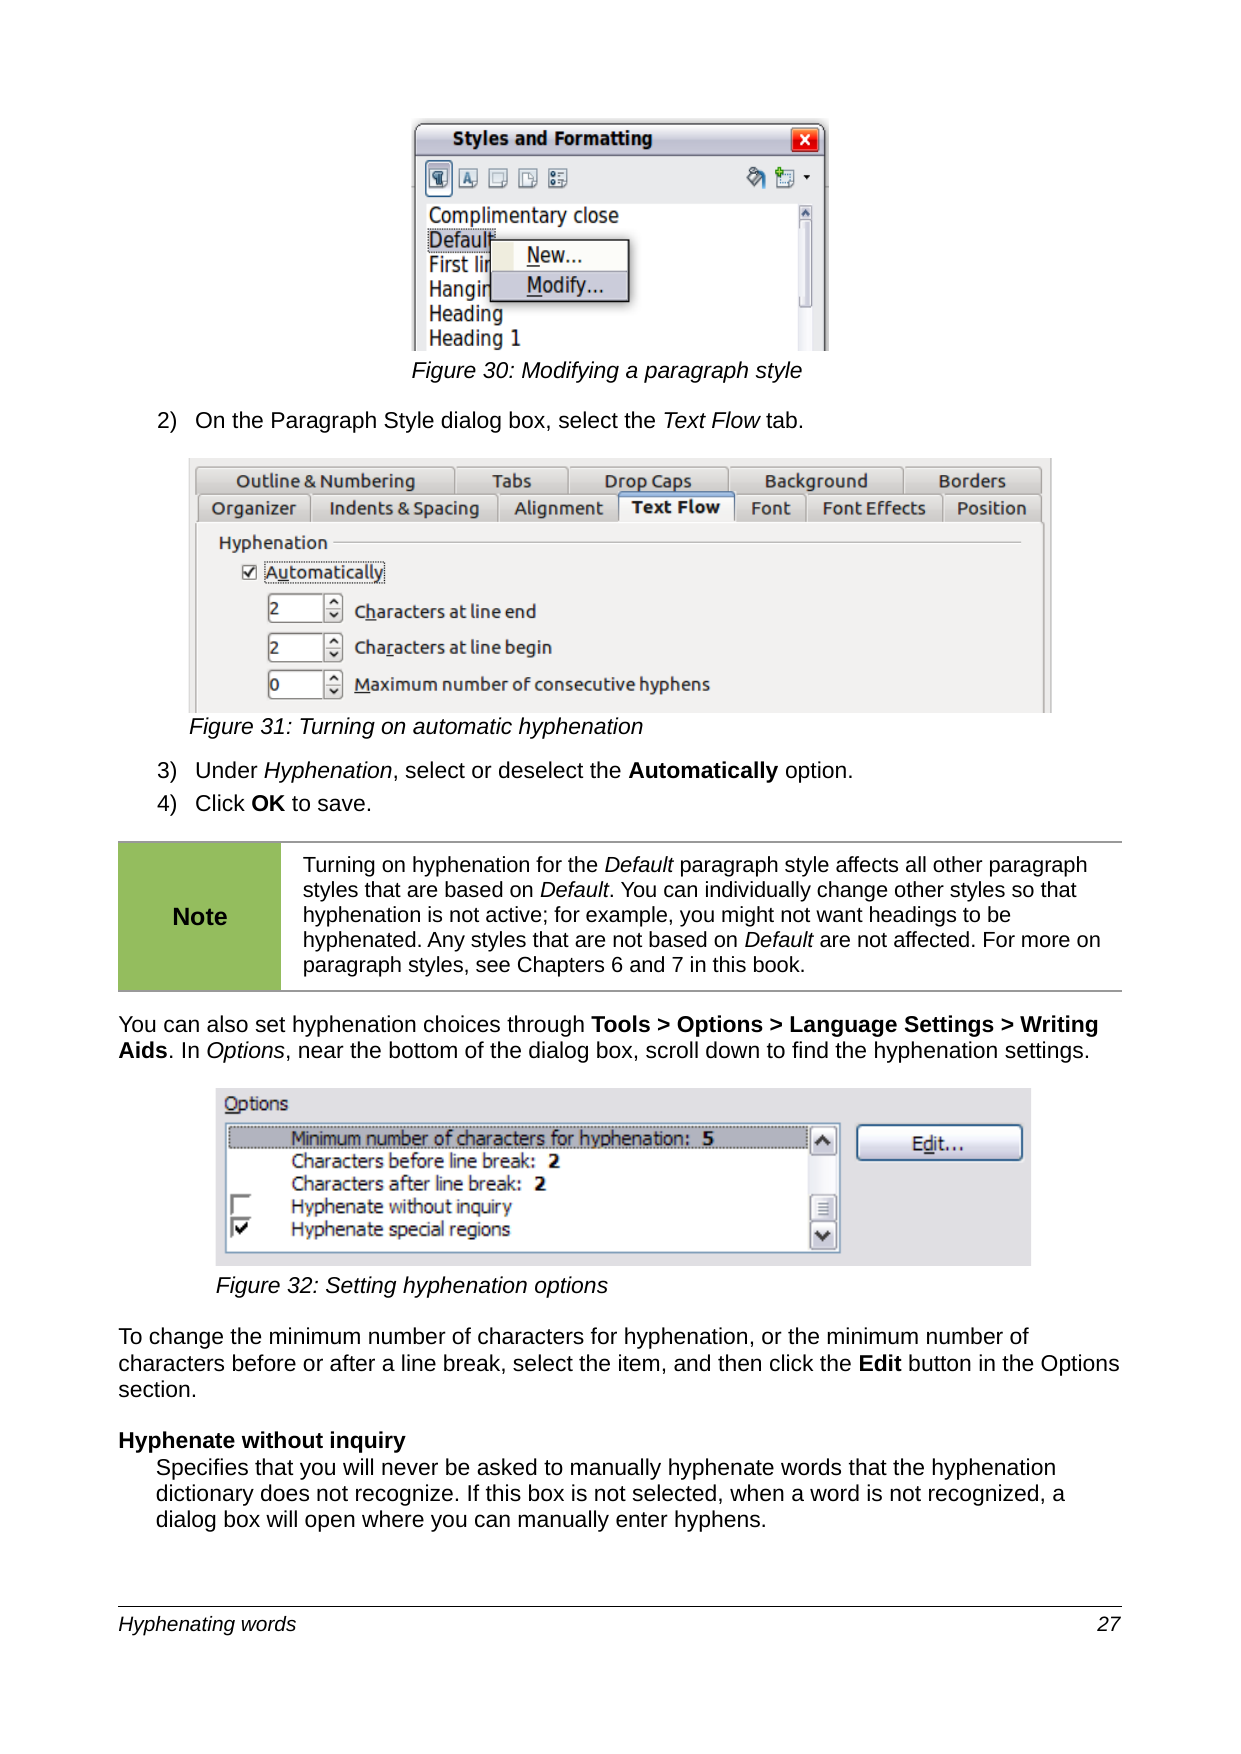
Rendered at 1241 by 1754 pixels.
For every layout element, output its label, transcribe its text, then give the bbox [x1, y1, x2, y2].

table_header Note [118, 843, 281, 990]
picture [215, 1088, 1032, 1266]
text Figure 32: Setting hyphenation options [216, 1272, 1031, 1298]
table_header Turning on hyphenation for the Default paragraph style affects all other paragraph styles that are based on Default. You can individually change other styles so that hyphenation is not active; for example, you might not want headings to be hyphenated. Any styles that are not based on Default are not affected. For more on paragraph styles, see Chapters 6 and 7 in this book. [281, 843, 1122, 990]
picture [188, 458, 1052, 713]
text Figure 31: Turning on automatic hyphenation [189, 713, 1051, 739]
text You can also set hyphenation choices through Tools > Options > Language Settings > Writing Aids. In Options, near the bottom of the dialog box, scroll down to find the hyphenation settings. [118, 1011, 1122, 1063]
text Specifies that you will never be asked to manually hyphenate words that the hyphenation dictionary does not recognize. If this box is not selected, when a word is not recognized, a dialog box will open where you can manually enter hyphens. [156, 1453, 1122, 1533]
picture [411, 118, 829, 351]
list Under Hyphenation, select or deselect the Automatically option. [177, 757, 1122, 784]
text To change the minimum number of characters for hyphenation, or the minimum number of characters before or after a line break, select the item, and then click the Edit button in the Options section. [118, 1323, 1122, 1402]
list On the Paragraph Style dialog box, select the Text Flow tab. [177, 407, 1122, 434]
list Click OK to save. [177, 790, 1122, 816]
text Figure 30: Modifying a paragraph style [411, 357, 829, 383]
text Hyphenate without inquiry [118, 1427, 1122, 1453]
